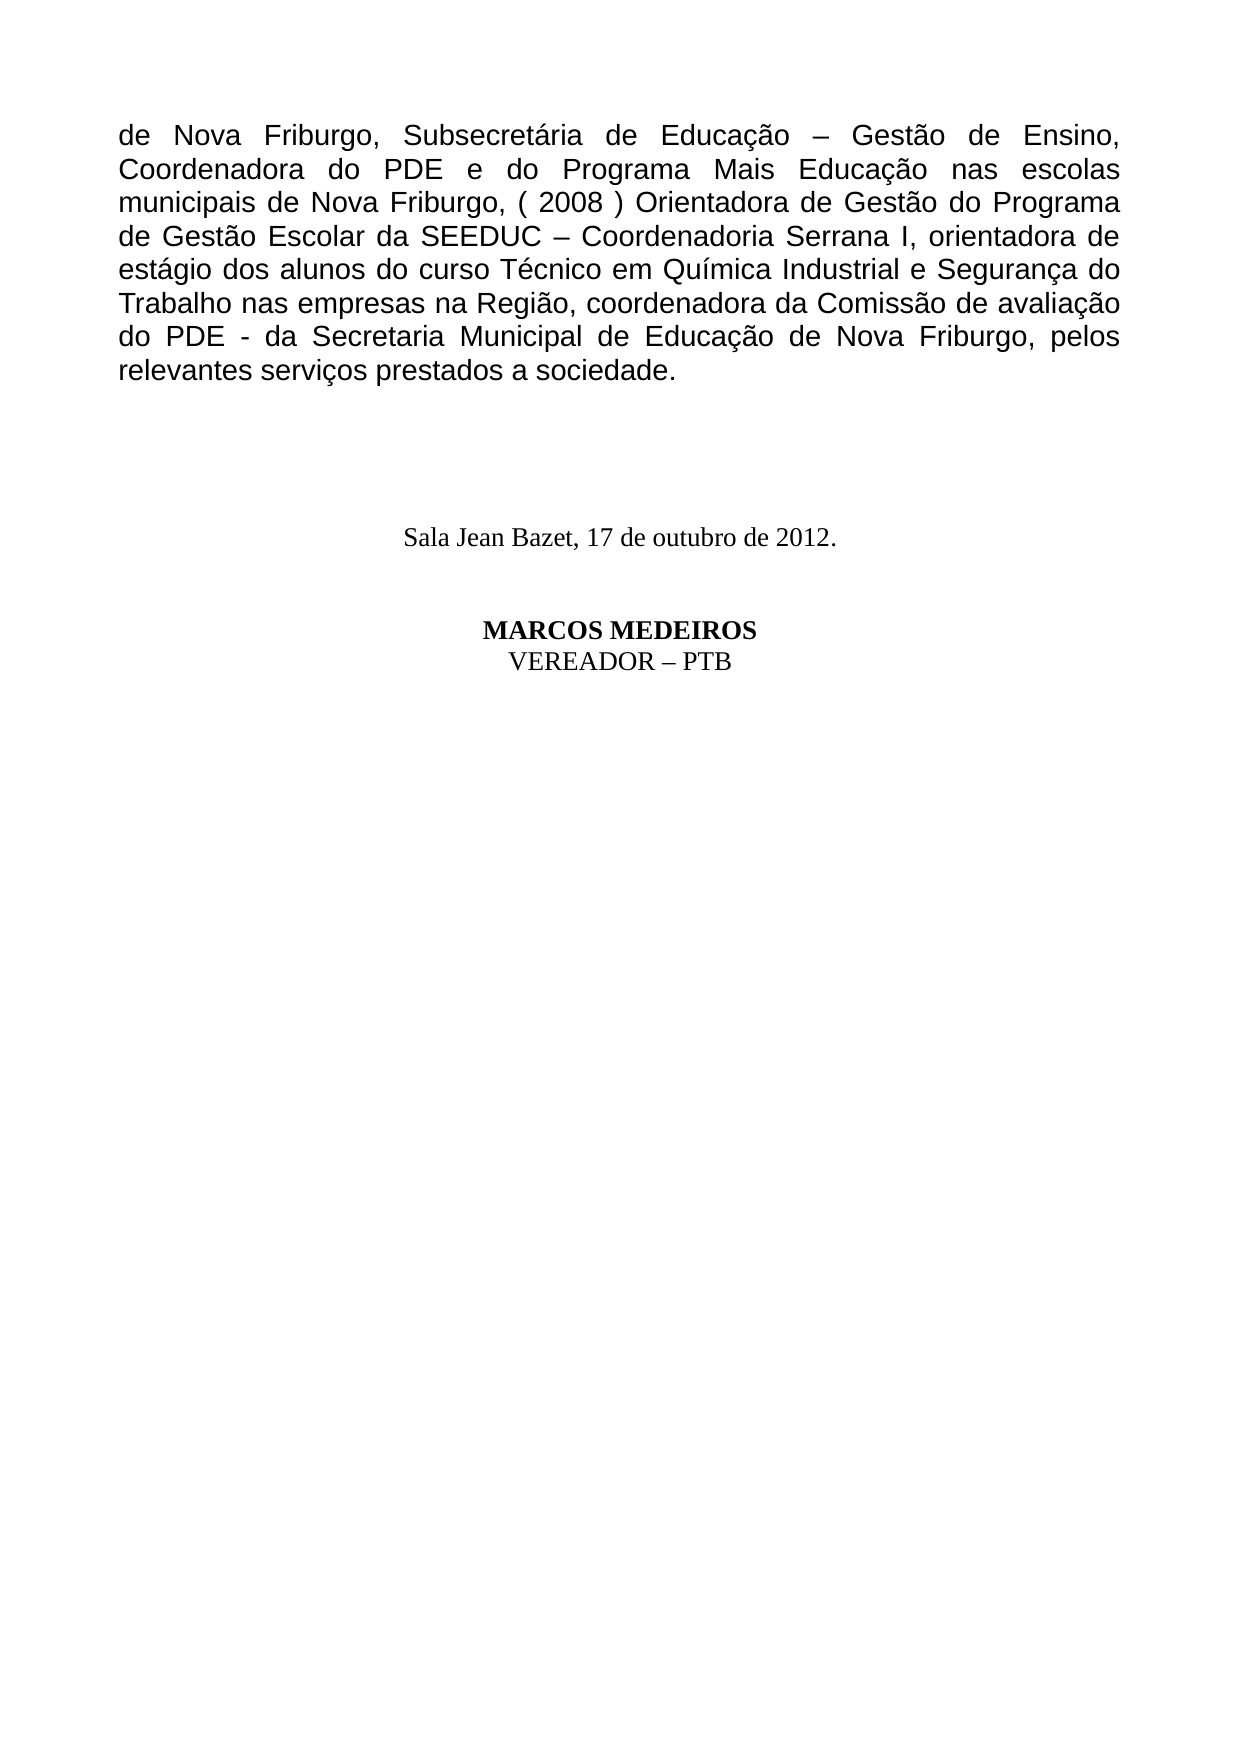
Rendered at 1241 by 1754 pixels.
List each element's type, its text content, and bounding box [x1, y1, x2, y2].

text VEREADOR – PTB [118, 645, 1122, 676]
text de Nova Friburgo, Subsecretária de Educação – Gestão de Ensino, Coordenadora do PDE e do Programa Mais Educação nas escolas municipais de Nova Friburgo, ( 2008 ) Orientadora de Gestão do Programa de Gestão Escolar da SEEDUC – Coordenadoria Serrana I, orientadora de estágio dos alunos do curso Técnico em Química Industrial e Segurança do Trabalho nas empresas na Região, coordenadora da Comissão de avaliação do PDE - da Secretaria Municipal de Educação de Nova Friburgo, pelos relevantes serviços prestados a sociedade. [118, 118, 1122, 386]
text Sala Jean Bazet, 17 de outubro de 2012. [118, 521, 1122, 552]
text MARCOS MEDEIROS [118, 614, 1122, 645]
